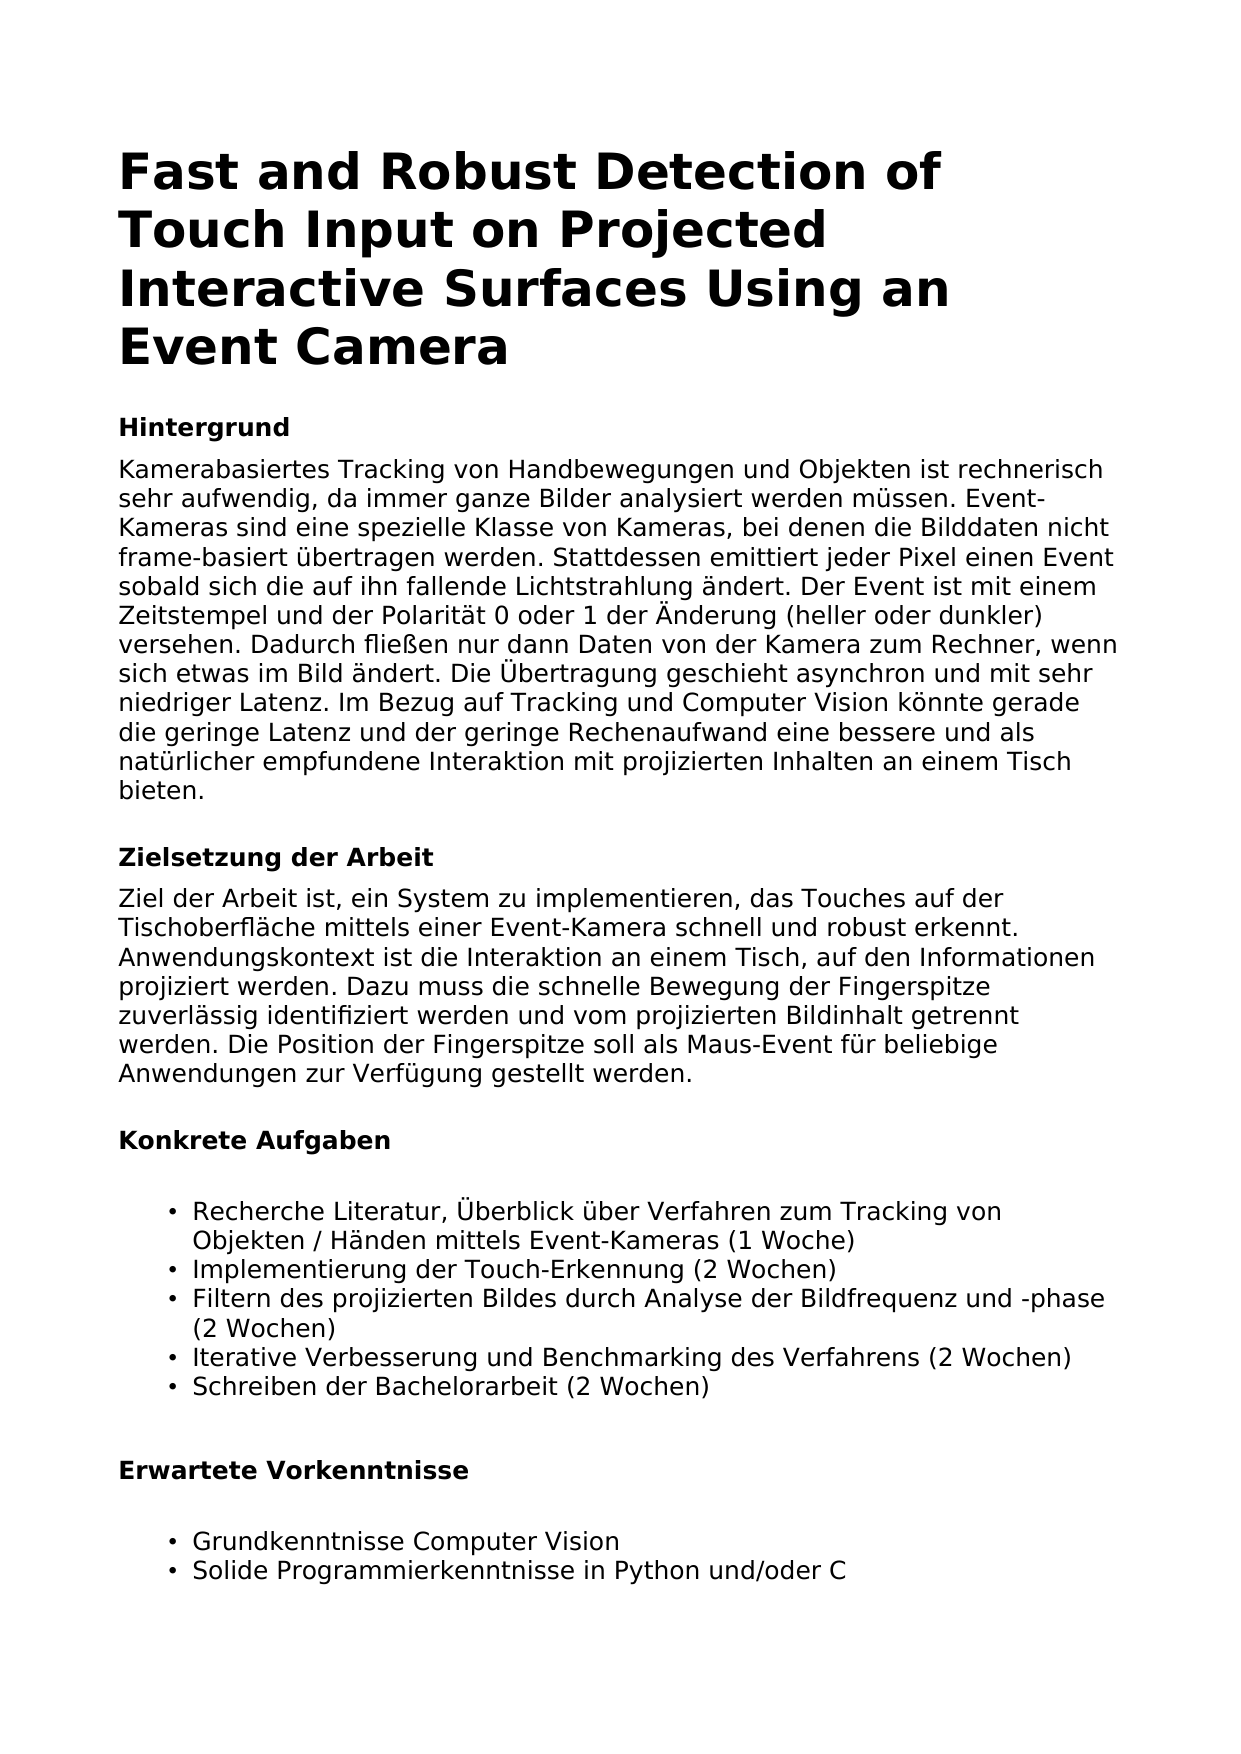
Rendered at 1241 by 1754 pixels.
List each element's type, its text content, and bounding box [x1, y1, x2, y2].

list Implementierung der Touch-Erkennung (2 Wochen) [177, 1256, 1122, 1285]
list Solide Programmierkenntnisse in Python und/oder C [177, 1556, 1122, 1585]
list Filtern des projizierten Bildes durch Analyse der Bildfrequenz und -phase (2 Wochen) [177, 1285, 1122, 1343]
list Grundkenntnisse Computer Vision [177, 1527, 1122, 1556]
subtitle Konkrete Aufgaben [118, 1126, 1122, 1155]
text Ziel der Arbeit ist, ein System zu implementieren, das Touches auf der Tischoberfläche mittels einer Event-Kamera schnell und robust erkennt. Anwendungskontext ist die Interaktion an einem Tisch, auf den Informationen projiziert werden. Dazu muss die schnelle Bewegung der Fingerspitze zuverlässig identifiziert werden und vom projizierten Bildinhalt getrennt werden. Die Position der Fingerspitze soll als Maus-Event für beliebige Anwendungen zur Verfügung gestellt werden. [118, 884, 1122, 1088]
list Schreiben der Bachelorarbeit (2 Wochen) [177, 1372, 1122, 1401]
list Recherche Literatur, Überblick über Verfahren zum Tracking von Objekten / Händen mittels Event-Kameras (1 Woche) [177, 1197, 1122, 1256]
subtitle Fast and Robust Detection of Touch Input on Projected Interactive Surfaces Using an Event Camera [118, 143, 1122, 376]
text Kamerabasiertes Tracking von Handbewegungen und Objekten ist rechnerisch sehr aufwendig, da immer ganze Bilder analysiert werden müssen. Event-Kameras sind eine spezielle Klasse von Kameras, bei denen die Bilddaten nicht frame-basiert übertragen werden. Stattdessen emittiert jeder Pixel einen Event sobald sich die auf ihn fallende Lichtstrahlung ändert. Der Event ist mit einem Zeitstempel und der Polarität 0 oder 1 der Änderung (heller oder dunkler) versehen. Dadurch fließen nur dann Daten von der Kamera zum Rechner, wenn sich etwas im Bild ändert. Die Übertragung geschieht asynchron und mit sehr niedriger Latenz. Im Bezug auf Tracking und Computer Vision könnte gerade die geringe Latenz und der geringe Rechenaufwand eine bessere und als natürlicher empfundene Interaktion mit projizierten Inhalten an einem Tisch bieten. [118, 455, 1122, 805]
subtitle Zielsetzung der Arbeit [118, 843, 1122, 872]
subtitle Erwartete Vorkenntnisse [118, 1456, 1122, 1485]
list Iterative Verbesserung und Benchmarking des Verfahrens (2 Wochen) [177, 1343, 1122, 1372]
subtitle Hintergrund [118, 413, 1122, 443]
